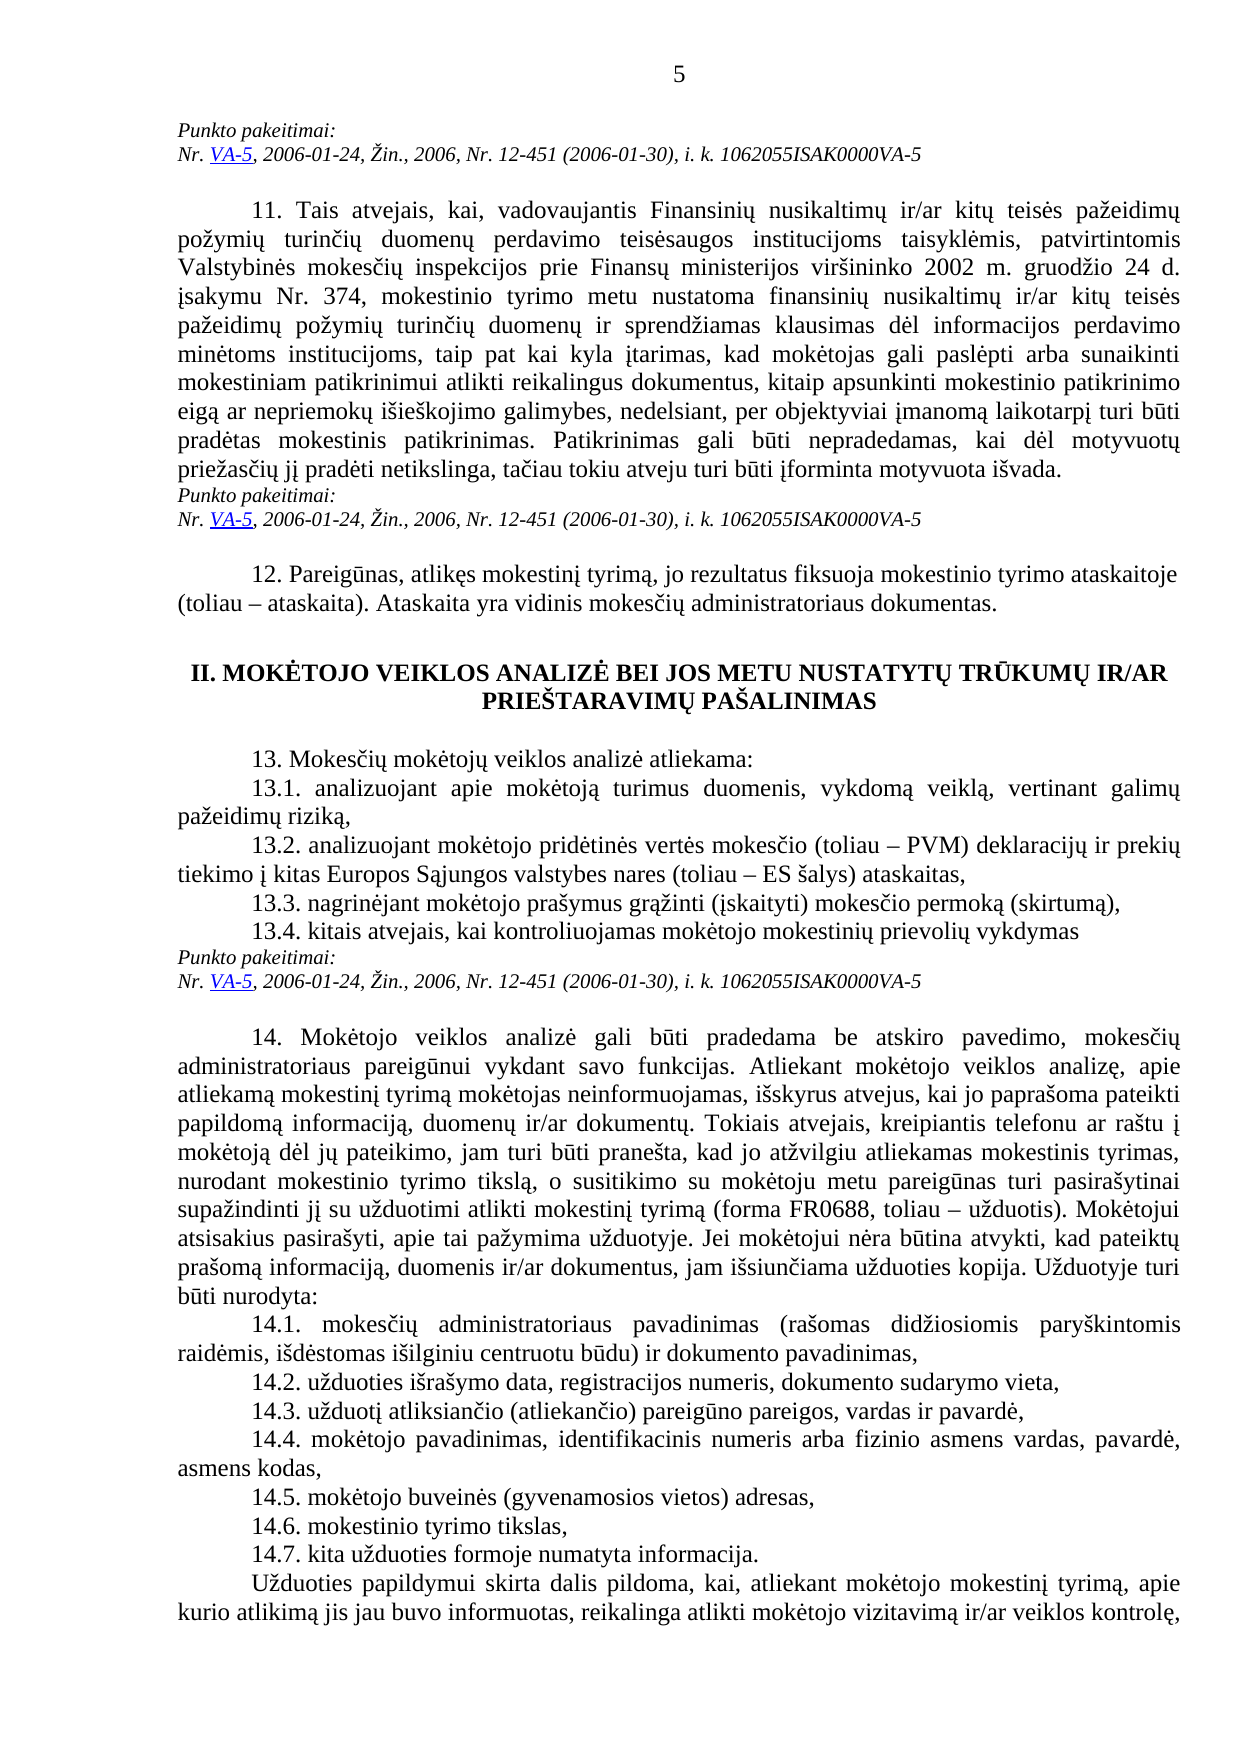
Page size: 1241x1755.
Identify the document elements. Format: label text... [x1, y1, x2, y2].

text 14.3. užduotį atliksiančio (atliekančio) pareigūno pareigos, vardas ir pavardė, [177, 1396, 1181, 1424]
text 14.7. kita užduoties formoje numatyta informacija. [177, 1539, 1181, 1568]
text 11. Tais atvejais, kai, vadovaujantis Finansinių nusikaltimų ir/ar kitų teisės pažeidimų požymių turinčių duomenų perdavimo teisėsaugos institucijoms taisyklėmis, patvirtintomis Valstybinės mokesčių inspekcijos prie Finansų ministerijos viršininko 2002 m. gruodžio 24 d. įsakymu Nr. 374, mokestinio tyrimo metu nustatoma finansinių nusikaltimų ir/ar kitų teisės pažeidimų požymių turinčių duomenų ir sprendžiamas klausimas dėl informacijos perdavimo minėtoms institucijoms, taip pat kai kyla įtarimas, kad mokėtojas gali paslėpti arba sunaikinti mokestiniam patikrinimui atlikti reikalingus dokumentus, kitaip apsunkinti mokestinio patikrinimo eigą ar nepriemokų išieškojimo galimybes, nedelsiant, per objektyviai įmanomą laikotarpį turi būti pradėtas mokestinis patikrinimas. Patikrinimas gali būti nepradedamas, kai dėl motyvuotų priežasčių jį pradėti netikslinga, tačiau tokiu atveju turi būti įforminta motyvuota išvada. [177, 195, 1181, 482]
text Užduoties papildymui skirta dalis pildoma, kai, atliekant mokėtojo mokestinį tyrimą, apie kurio atlikimą jis jau buvo informuotas, reikalinga atlikti mokėtojo vizitavimą ir/ar veiklos kontrolę, [177, 1568, 1181, 1626]
text 13. Mokesčių mokėtojų veiklos analizė atliekama: [177, 744, 1181, 773]
text Punkto pakeitimai: [177, 482, 1181, 507]
text Punkto pakeitimai: [177, 118, 1181, 142]
text 14.2. užduoties išrašymo data, registracijos numeris, dokumento sudarymo vieta, [177, 1367, 1181, 1396]
text Punkto pakeitimai: [177, 945, 1181, 969]
text 14.5. mokėtojo buveinės (gyvenamosios vietos) adresas, [177, 1482, 1181, 1511]
text Nr. VA-5, 2006-01-24, Žin., 2006, Nr. 12-451 (2006-01-30), i. k. 1062055ISAK0000VA-5 [177, 969, 1181, 993]
text 13.4. kitais atvejais, kai kontroliuojamas mokėtojo mokestinių prievolių vykdymas [177, 916, 1181, 945]
text Nr. VA-5, 2006-01-24, Žin., 2006, Nr. 12-451 (2006-01-30), i. k. 1062055ISAK0000VA-5 [177, 142, 1181, 166]
text 13.2. analizuojant mokėtojo pridėtinės vertės mokesčio (toliau – PVM) deklaracijų ir prekių tiekimo į kitas Europos Sąjungos valstybes nares (toliau – ES šalys) ataskaitas, [177, 830, 1181, 888]
text II. MOKĖTOJO VEIKLOS ANALIZĖ BEI JOS METU NUSTATYTŲ TRŪKUMŲ IR/AR PRIEŠTARAVIMŲ PAŠALINIMAS [177, 658, 1181, 715]
text 14.1. mokesčių administratoriaus pavadinimas (rašomas didžiosiomis paryškintomis raidėmis, išdėstomas išilginiu centruotu būdu) ir dokumento pavadinimas, [177, 1309, 1181, 1367]
text 13.3. nagrinėjant mokėtojo prašymus grąžinti (įskaityti) mokesčio permoką (skirtumą), [177, 888, 1181, 916]
text 13.1. analizuojant apie mokėtoją turimus duomenis, vykdomą veiklą, vertinant galimų pažeidimų riziką, [177, 773, 1181, 830]
text Nr. VA-5, 2006-01-24, Žin., 2006, Nr. 12-451 (2006-01-30), i. k. 1062055ISAK0000VA-5 [177, 507, 1181, 531]
text 12. Pareigūnas, atlikęs mokestinį tyrimą, jo rezultatus fiksuoja mokestinio tyrimo ataskaitoje (toliau – ataskaita). Ataskaita yra vidinis mokesčių administratoriaus dokumentas. [177, 559, 1181, 617]
text 14.4. mokėtojo pavadinimas, identifikacinis numeris arba fizinio asmens vardas, pavardė, asmens kodas, [177, 1424, 1181, 1482]
text 14.6. mokestinio tyrimo tikslas, [177, 1511, 1181, 1539]
text 14. Mokėtojo veiklos analizė gali būti pradedama be atskiro pavedimo, mokesčių administratoriaus pareigūnui vykdant savo funkcijas. Atliekant mokėtojo veiklos analizę, apie atliekamą mokestinį tyrimą mokėtojas neinformuojamas, išskyrus atvejus, kai jo paprašoma pateikti papildomą informaciją, duomenų ir/ar dokumentų. Tokiais atvejais, kreipiantis telefonu ar raštu į mokėtoją dėl jų pateikimo, jam turi būti pranešta, kad jo atžvilgiu atliekamas mokestinis tyrimas, nurodant mokestinio tyrimo tikslą, o susitikimo su mokėtoju metu pareigūnas turi pasirašytinai supažindinti jį su užduotimi atlikti mokestinį tyrimą (forma FR0688, toliau – užduotis). Mokėtojui atsisakius pasirašyti, apie tai pažymima užduotyje. Jei mokėtojui nėra būtina atvykti, kad pateiktų prašomą informaciją, duomenis ir/ar dokumentus, jam išsiunčiama užduoties kopija. Užduotyje turi būti nurodyta: [177, 1022, 1181, 1309]
